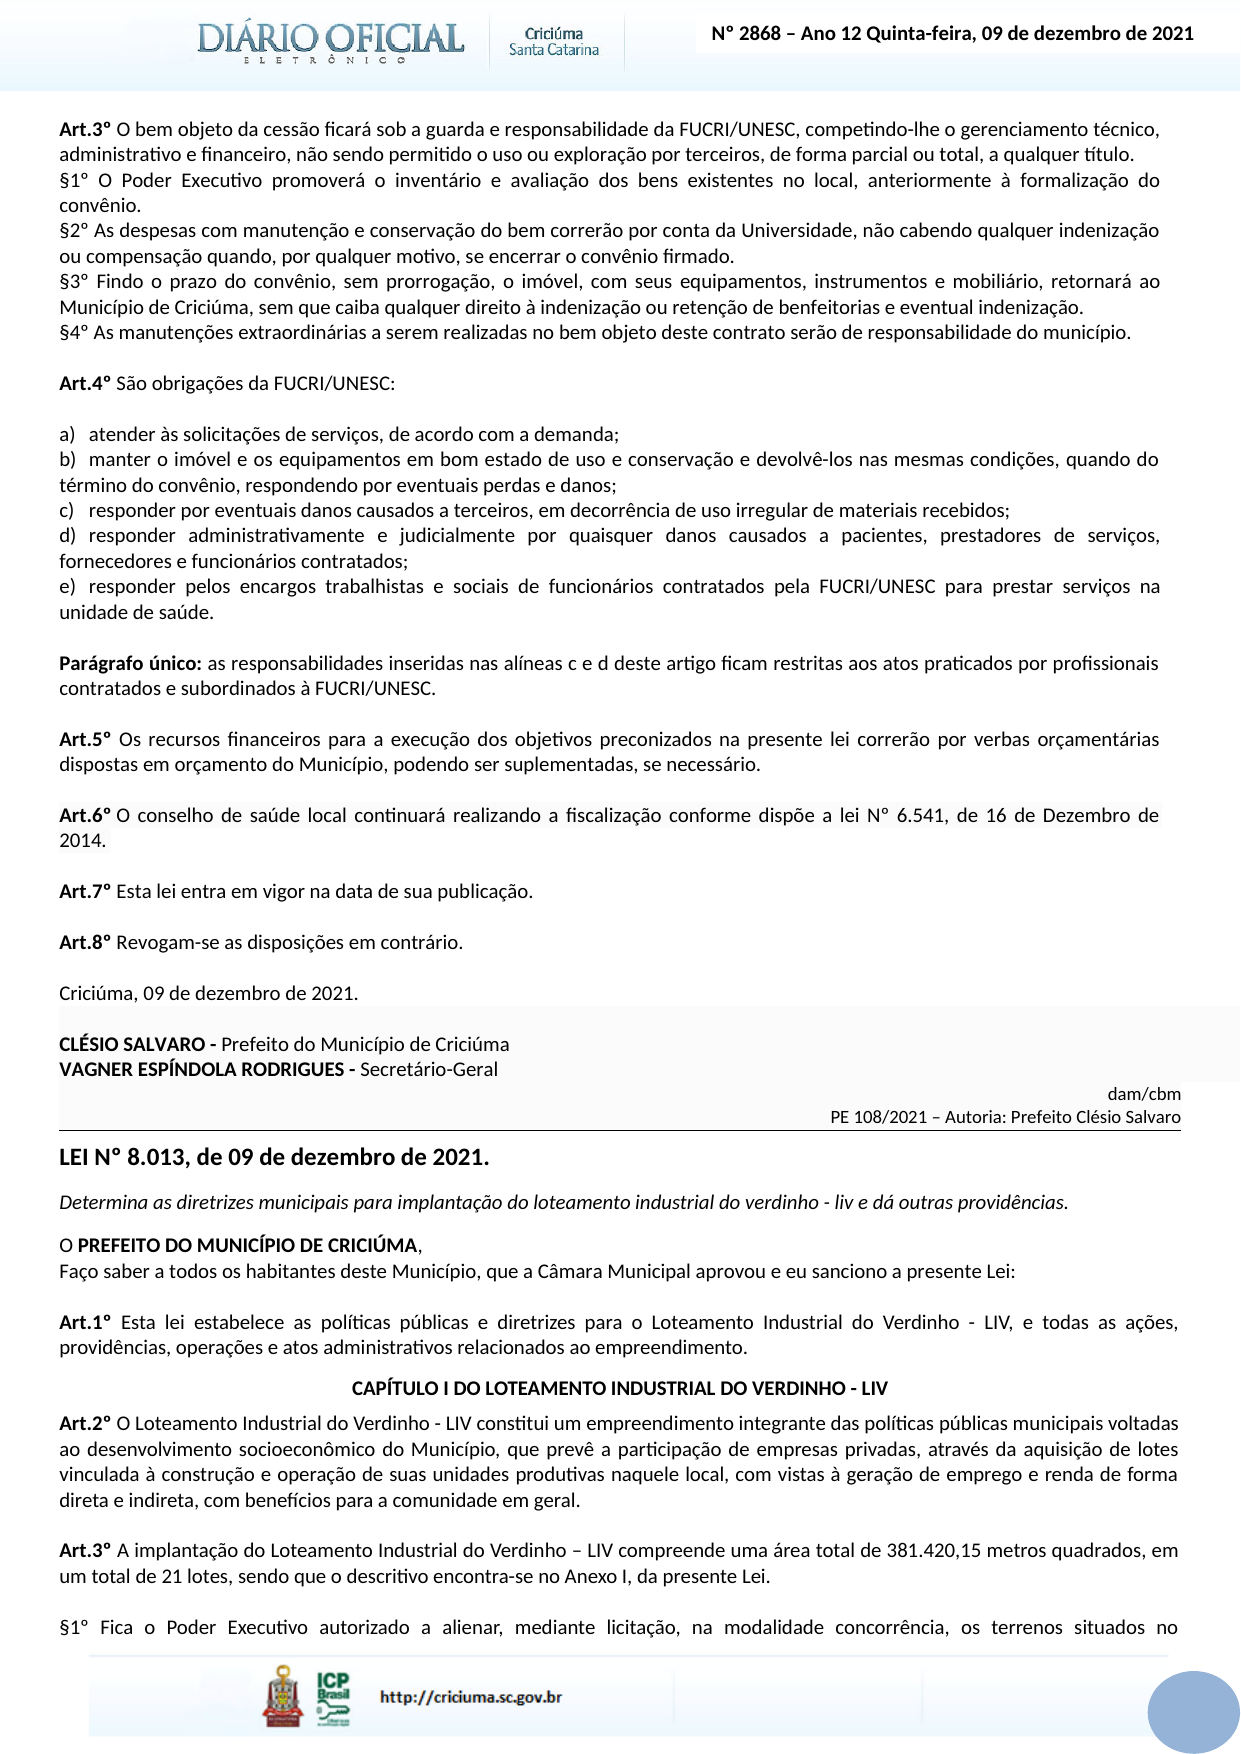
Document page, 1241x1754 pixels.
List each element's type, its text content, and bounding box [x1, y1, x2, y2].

text CLÉSIO SALVARO - Prefeito do Município de Criciúma [59, 1031, 1240, 1056]
text Art.5º Os recursos financeiros para a execução dos objetivos preconizados na presente lei correrão por verbas orçamentárias dispostas em orçamento do Município, podendo ser suplementadas, se necessário. [59, 726, 1162, 777]
text Parágrafo único: as responsabilidades inseridas nas alíneas c e d deste artigo ficam restritas aos atos praticados por profissionais contratados e subordinados à FUCRI/UNESC. [59, 650, 1162, 701]
list atender às solicitações de serviços, de acordo com a demanda; [59, 421, 1162, 446]
text Criciúma, 09 de dezembro de 2021. [59, 980, 1181, 1006]
text Determina as diretrizes municipais para implantação do loteamento industrial do verdinho - liv e dá outras providências. [59, 1189, 1181, 1215]
list responder pelos encargos trabalhistas e sociais de funcionários contratados pela FUCRI/UNESC para prestar serviços na unidade de saúde. [59, 573, 1162, 624]
text Art.1º Esta lei estabelece as políticas públicas e diretrizes para o Loteamento Industrial do Verdinho - LIV, e todas as ações, providências, operações e atos administrativos relacionados ao empreendimento. [59, 1309, 1181, 1360]
list responder administrativamente e judicialmente por quaisquer danos causados a pacientes, prestadores de serviços, fornecedores e funcionários contratados; [59, 523, 1162, 573]
text Art.3º A implantação do Loteamento Industrial do Verdinho – LIV compreende uma área total de 381.420,15 metros quadrados, em um total de 21 lotes, sendo que o descritivo encontra-se no Anexo I, da presente Lei. [59, 1538, 1181, 1588]
text §1º Fica o Poder Executivo autorizado a alienar, mediante licitação, na modalidade concorrência, os terrenos situados no [59, 1614, 1181, 1639]
text O PREFEITO DO MUNICÍPIO DE CRICIÚMA, [59, 1233, 1181, 1258]
text Art.7º Esta lei entra em vigor na data de sua publicação. [59, 878, 1162, 904]
text §3º Findo o prazo do convênio, sem prorrogação, o imóvel, com seus equipamentos, instrumentos e mobiliário, retornará ao Município de Criciúma, sem que caiba qualquer direito à indenização ou retenção de benfeitorias e eventual indenização. [59, 268, 1162, 319]
text §1º O Poder Executivo promoverá o inventário e avaliação dos bens existentes no local, anteriormente à formalização do convênio. [59, 167, 1162, 218]
text PE 108/2021 – Autoria: Prefeito Clésio Salvaro [59, 1105, 1181, 1130]
list manter o imóvel e os equipamentos em bom estado de uso e conservação e devolvê-los nas mesmas condições, quando do término do convênio, respondendo por eventuais perdas e danos; [59, 446, 1162, 497]
text §2º As despesas com manutenção e conservação do bem correrão por conta da Universidade, não cabendo qualquer indenização ou compensação quando, por qualquer motivo, se encerrar o convênio firmado. [59, 218, 1162, 268]
text Art.4º São obrigações da FUCRI/UNESC: [59, 370, 1162, 396]
text Art.6º O conselho de saúde local continuará realizando a fiscalização conforme dispõe a lei Nº 6.541, de 16 de Dezembro de 2014. [59, 802, 1162, 853]
list responder por eventuais danos causados a terceiros, em decorrência de uso irregular de materiais recebidos; [59, 497, 1162, 523]
text §4º As manutenções extraordinárias a serem realizadas no bem objeto deste contrato serão de responsabilidade do município. [59, 319, 1162, 345]
text VAGNER ESPÍNDOLA RODRIGUES - Secretário-Geral [59, 1056, 1240, 1082]
text Art.8º Revogam-se as disposições em contrário. [59, 929, 1162, 955]
text LEI Nº 8.013, de 09 de dezembro de 2021. [59, 1141, 1181, 1172]
text Art.3º O bem objeto da cessão ficará sob a guarda e responsabilidade da FUCRI/UNESC, competindo-lhe o gerenciamento técnico, administrativo e financeiro, não sendo permitido o uso ou exploração por terceiros, de forma parcial ou total, a qualquer título. [59, 116, 1162, 167]
text dam/cbm [59, 1082, 1181, 1105]
text CAPÍTULO I DO LOTEAMENTO INDUSTRIAL DO VERDINHO - LIV [59, 1375, 1181, 1400]
text Faço saber a todos os habitantes deste Município, que a Câmara Municipal aprovou e eu sanciono a presente Lei: [59, 1258, 1181, 1283]
text Art.2º O Loteamento Industrial do Verdinho - LIV constitui um empreendimento integrante das políticas públicas municipais voltadas ao desenvolvimento socioeconômico do Município, que prevê a participação de empresas privadas, através da aquisição de lotes vinculada à construção e operação de suas unidades produtivas naquele local, com vistas à geração de emprego e renda de forma direta e indireta, com benefícios para a comunidade em geral. [59, 1411, 1181, 1512]
